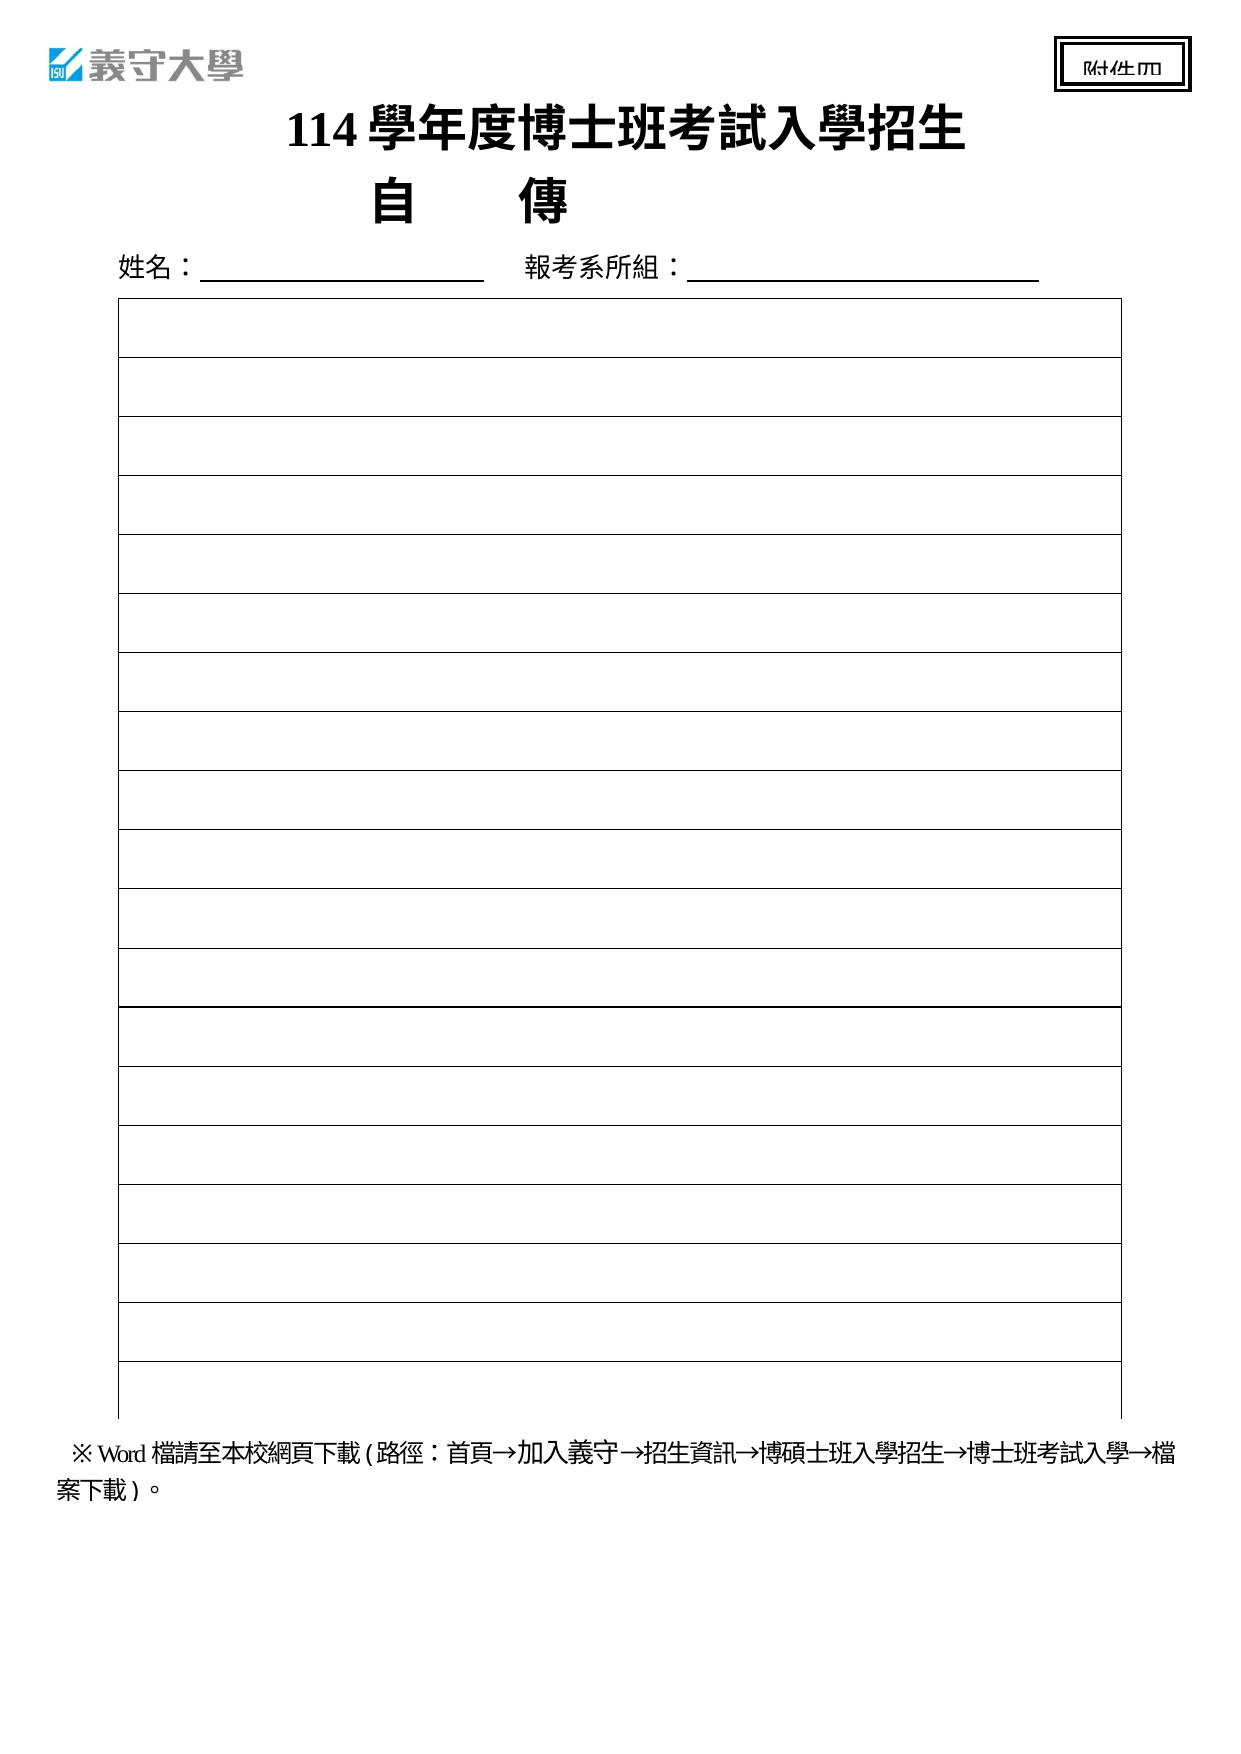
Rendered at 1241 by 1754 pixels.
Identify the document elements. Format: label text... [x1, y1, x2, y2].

table_header [119, 299, 1121, 357]
text 附件四 [1153, 65, 1159, 75]
table_cell [119, 1126, 1121, 1184]
table_cell [119, 476, 1121, 534]
table_cell [119, 1303, 1121, 1361]
table_cell [119, 889, 1121, 947]
subtitle 自 傳 [118, 161, 1122, 233]
table_cell [119, 949, 1121, 1006]
table_cell [41, 1362, 1175, 1508]
table_cell [119, 417, 1121, 475]
text 114學年度博士班考試入學招生 [118, 89, 1122, 161]
text 附件四 [1078, 52, 1167, 75]
text 114學年度博士班考試入學招生 [1057, 39, 1188, 89]
table_cell [119, 830, 1121, 888]
table_cell [119, 771, 1121, 829]
table_cell [119, 1067, 1121, 1124]
table_cell [119, 535, 1121, 593]
table_cell [119, 653, 1121, 711]
table_cell [119, 1244, 1121, 1302]
text 姓名： 報考系所組： [118, 246, 1212, 285]
table_cell [119, 358, 1121, 416]
table_cell [119, 1185, 1121, 1243]
table_cell [119, 594, 1121, 652]
table_cell [119, 1008, 1121, 1066]
table_cell [119, 712, 1121, 770]
